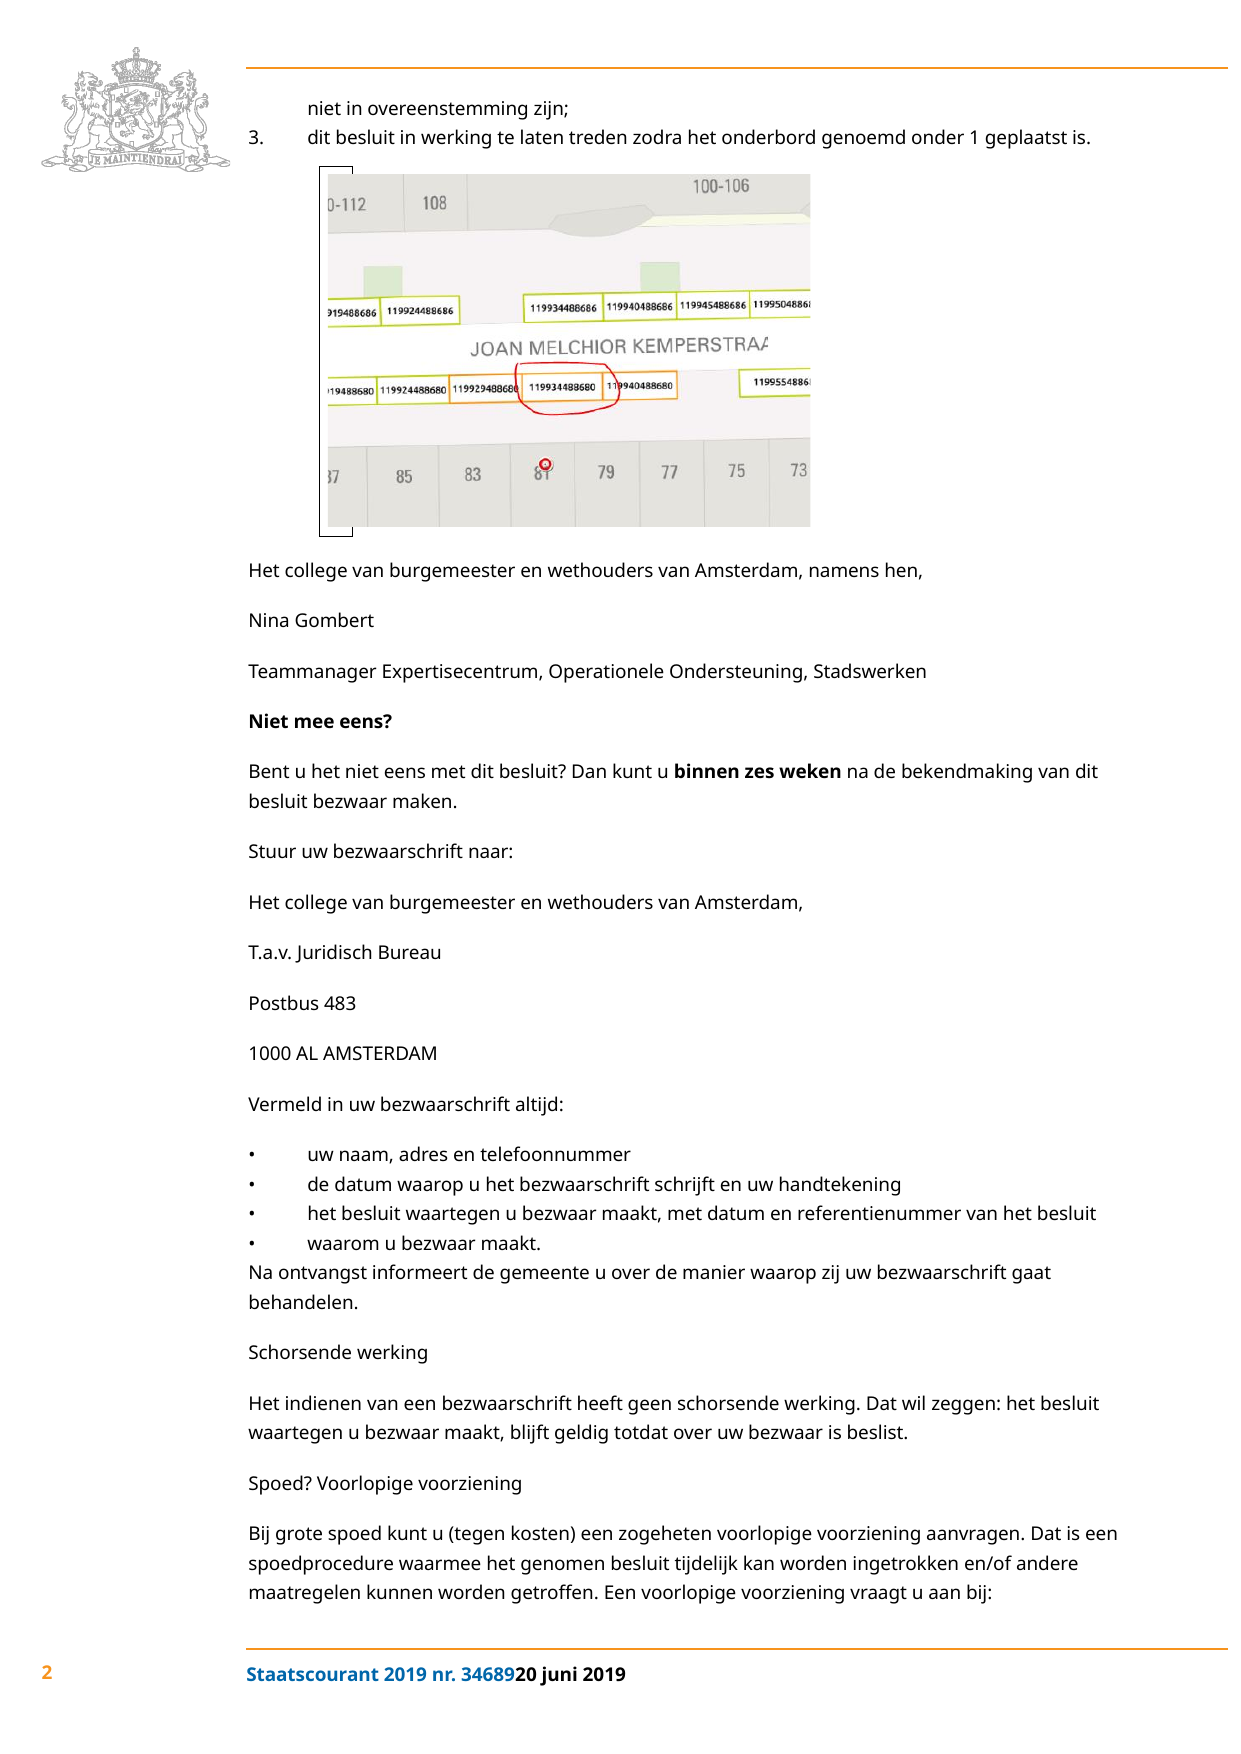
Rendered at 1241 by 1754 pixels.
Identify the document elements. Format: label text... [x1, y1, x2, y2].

list niet in overeenstemming zijn; [248, 95, 1152, 121]
list dit besluit in werking te laten treden zodra het onderbord genoemd onder 1 geplaatst is. [248, 124, 1152, 150]
text Na ontvangst informeert de gemeente u over de manier waarop zij uw bezwaarschrift gaat behandelen. [248, 1259, 1152, 1315]
text Spoed? Voorlopige voorziening [248, 1470, 1152, 1496]
list waarom u bezwaar maakt. [248, 1230, 1152, 1256]
picture [41, 47, 231, 172]
text Postbus 483 [248, 990, 1152, 1016]
text Het college van burgemeester en wethouders van Amsterdam, [248, 889, 1152, 915]
picture [327, 174, 811, 527]
list uw naam, adres en telefoonnummer [248, 1141, 1152, 1167]
text Nina Gombert [248, 607, 1152, 633]
text Bij grote spoed kunt u (tegen kosten) een zogeheten voorlopige voorziening aanvragen. Dat is een spoedprocedure waarmee het genomen besluit tijdelijk kan worden ingetrokken en/of andere maatregelen kunnen worden getroffen. Een voorlopige voorziening vraagt u aan bij: [248, 1520, 1152, 1605]
text Bent u het niet eens met dit besluit? Dan kunt u binnen zes weken na de bekendmaking van dit besluit bezwaar maken. [248, 759, 1152, 814]
list de datum waarop u het bezwaarschrift schrijft en uw handtekening [248, 1171, 1152, 1197]
text Het college van burgemeester en wethouders van Amsterdam, namens hen, [248, 557, 1152, 583]
text Teammanager Expertisecentrum, Operationele Ondersteuning, Stadswerken [248, 658, 1152, 684]
text Niet mee eens? [248, 708, 1152, 734]
text 1000 AL AMSTERDAM [248, 1040, 1152, 1066]
list het besluit waartegen u bezwaar maakt, met datum en referentienummer van het besluit [248, 1200, 1152, 1226]
text Het indienen van een bezwaarschrift heeft geen schorsende werking. Dat wil zeggen: het besluit waartegen u bezwaar maakt, blijft geldig totdat over uw bezwaar is beslist. [248, 1390, 1152, 1445]
text Stuur uw bezwaarschrift naar: [248, 839, 1152, 864]
text T.a.v. Juridisch Bureau [248, 939, 1152, 965]
text Schorsende werking [248, 1339, 1152, 1365]
text Vermeld in uw bezwaarschrift altijd: [248, 1091, 1152, 1117]
